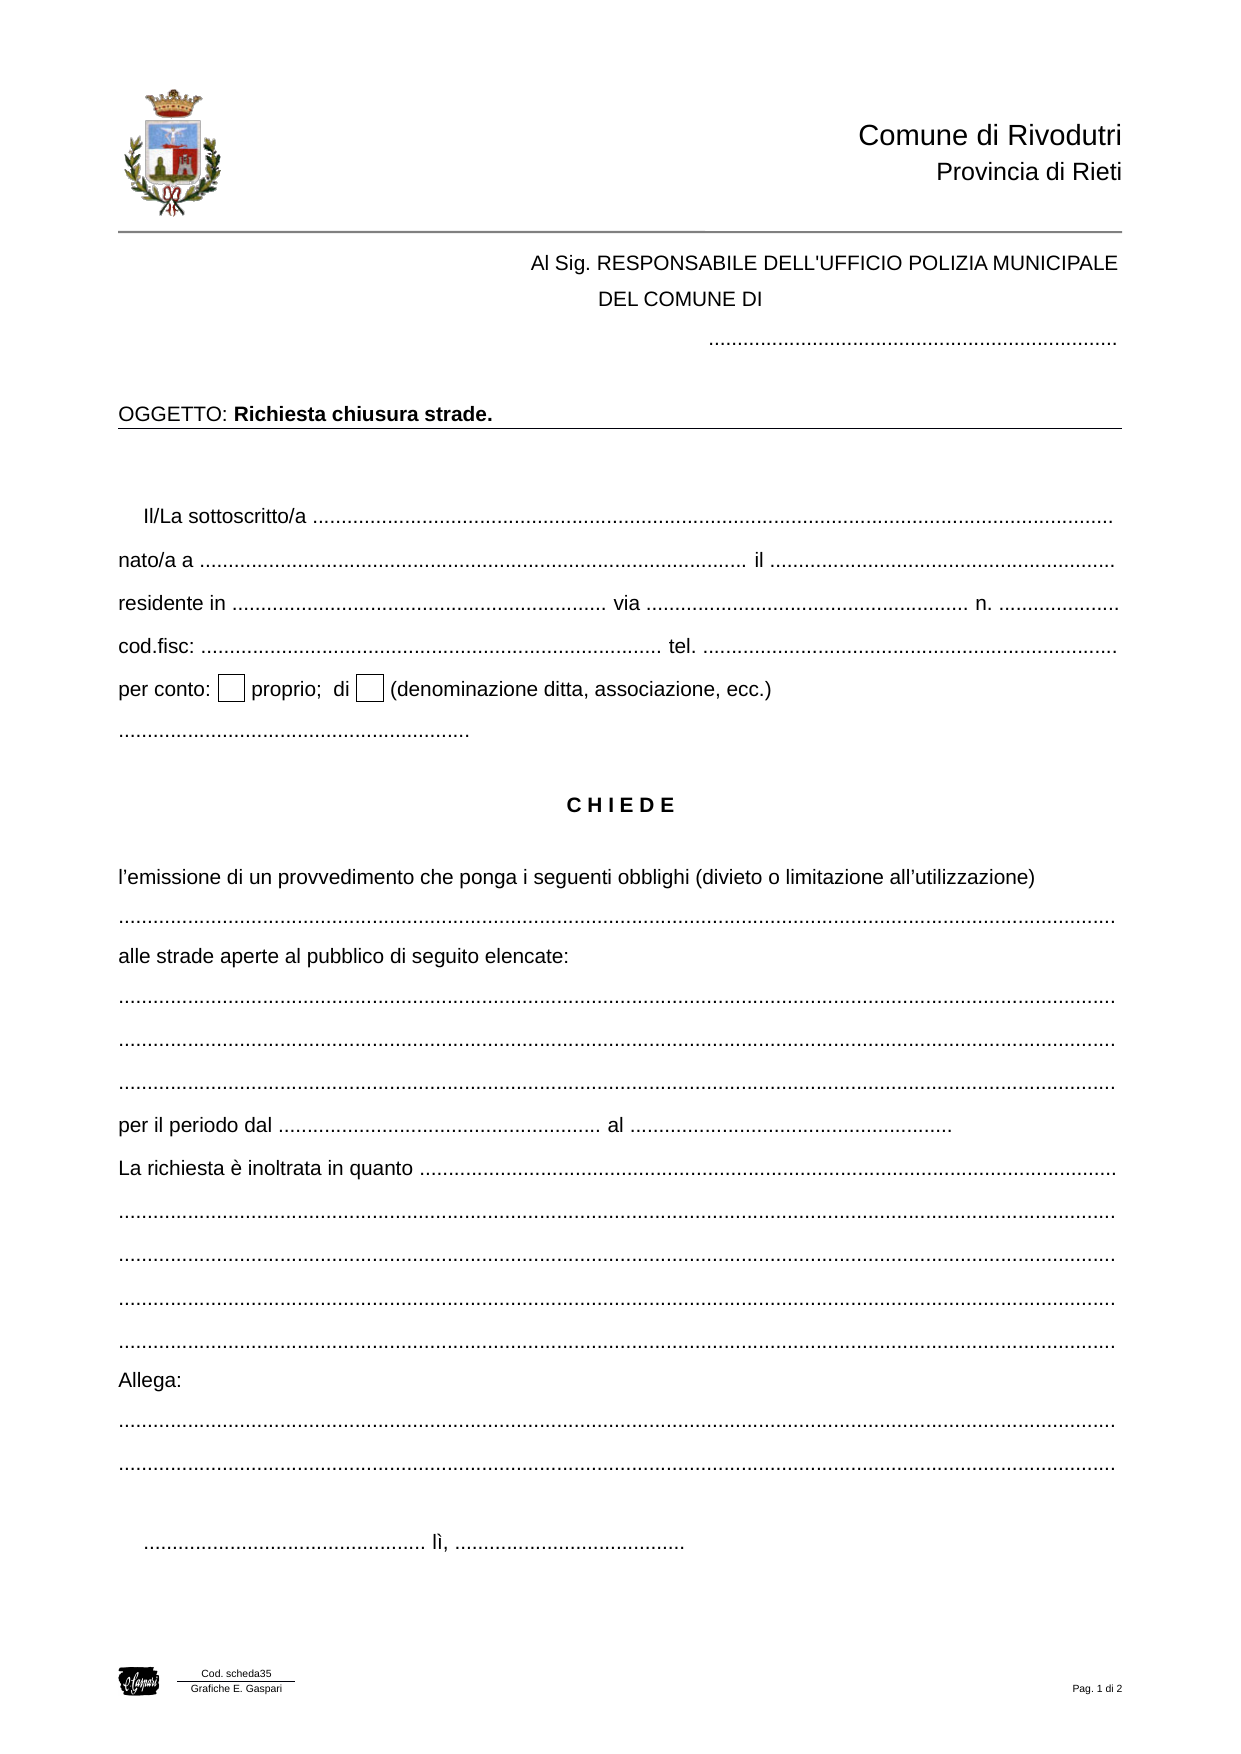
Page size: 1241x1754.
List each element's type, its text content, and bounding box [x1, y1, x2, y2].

text C H I E D E [118, 793, 1122, 817]
text DEL COMUNE DI [598, 287, 1122, 311]
picture [122, 87, 224, 219]
text alle strade aperte al pubblico di seguito elencate: [118, 944, 1122, 968]
text OGGETTO: Richiesta chiusura strade. [118, 402, 1122, 428]
text ............................................................................................................................................................................. [118, 980, 1122, 1008]
text ....................................................................... [708, 322, 1122, 351]
text ............................................................................................................................................................................. [118, 1238, 1122, 1267]
text Provincia di Rieti [224, 157, 1122, 185]
text Allega: [118, 1368, 1122, 1392]
text ............................................................................................................................................................................. [118, 1325, 1122, 1353]
text residente in ................................................................. via ........................................................ n. ..................... [118, 587, 1122, 616]
text ............................................................................................................................................................................. [118, 1282, 1122, 1310]
text ............................................................................................................................................................................. [118, 1195, 1122, 1224]
picture [118, 1666, 160, 1696]
text Al Sig. RESPONSABILE DELL'UFFICIO POLIZIA MUNICIPALE [531, 251, 1122, 274]
text La richiesta è inoltrata in quanto ......................................................................................................................... [118, 1152, 1122, 1181]
text ............................................................................................................................................................................. [118, 1066, 1122, 1095]
text per conto: proprio; di (denominazione ditta, associazione, ecc.) ............................................................. [118, 673, 1122, 742]
text cod.fisc: ................................................................................ tel. ........................................................................ [118, 630, 1122, 659]
text Il/La sottoscritto/a ........................................................................................................................................... [118, 501, 1122, 529]
text ............................................................................................................................................................................. [118, 1023, 1122, 1052]
text ............................................................................................................................................................................. [118, 1447, 1122, 1476]
text nato/a a ............................................................................................... il ............................................................ [118, 544, 1122, 572]
text l’emissione di un provvedimento che ponga i seguenti obblighi (divieto o limitazione all’utilizzazione) ............................................................................................................................................................................. [118, 865, 1122, 929]
text ............................................................................................................................................................................. [118, 1404, 1122, 1432]
text per il periodo dal ........................................................ al ........................................................ [118, 1109, 1122, 1138]
text Comune di Rivodutri [224, 118, 1122, 152]
text ................................................. lì, ........................................ [143, 1526, 1122, 1555]
